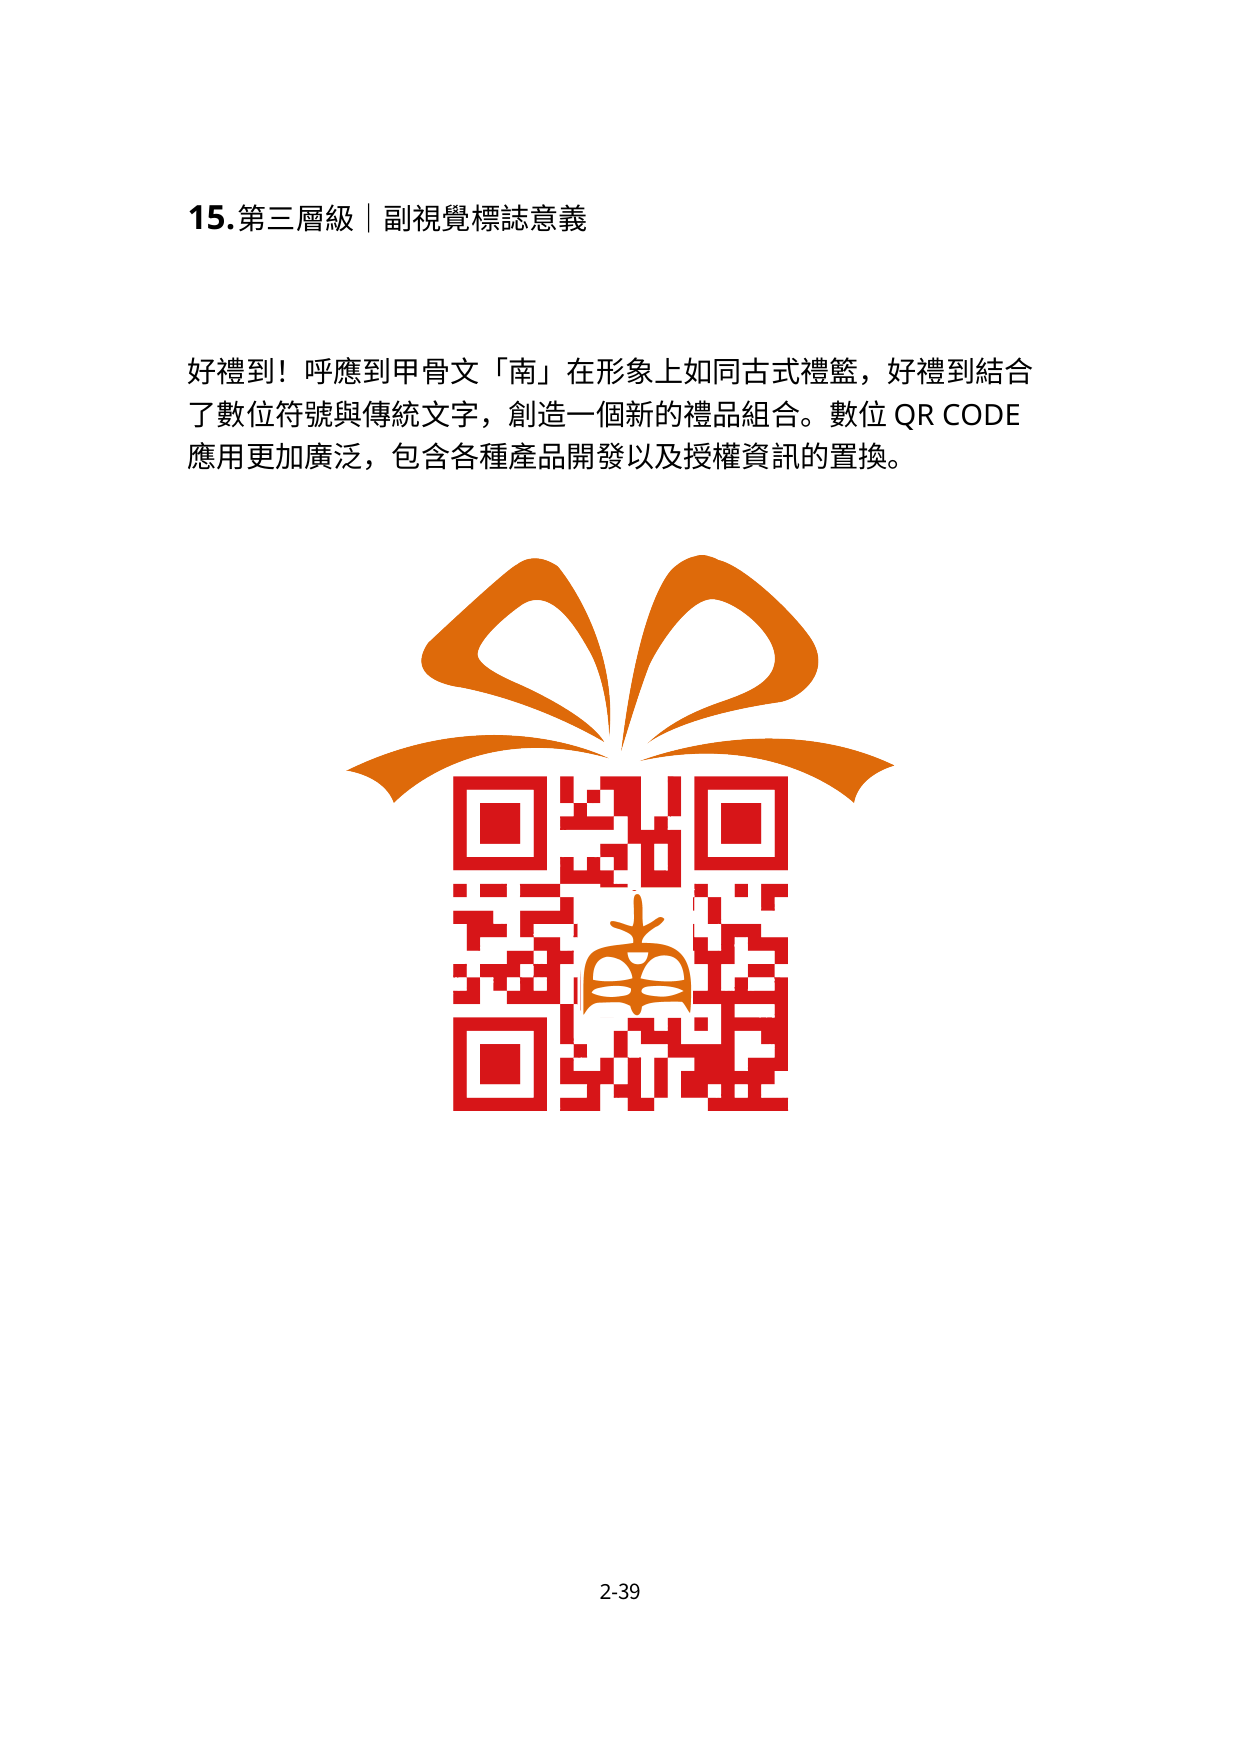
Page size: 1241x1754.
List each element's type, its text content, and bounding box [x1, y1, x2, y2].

picture [346, 555, 895, 1111]
subtitle 第三層級｜副視覺標誌意義 [187, 194, 1053, 239]
text 好禮到！呼應到甲骨文「南」在形象上如同古式禮籃，好禮到結合了數位符號與傳統文字，創造一個新的禮品組合。數位QR CODE應用更加廣泛，包含各種產品開發以及授權資訊的置換。 [187, 349, 1053, 476]
